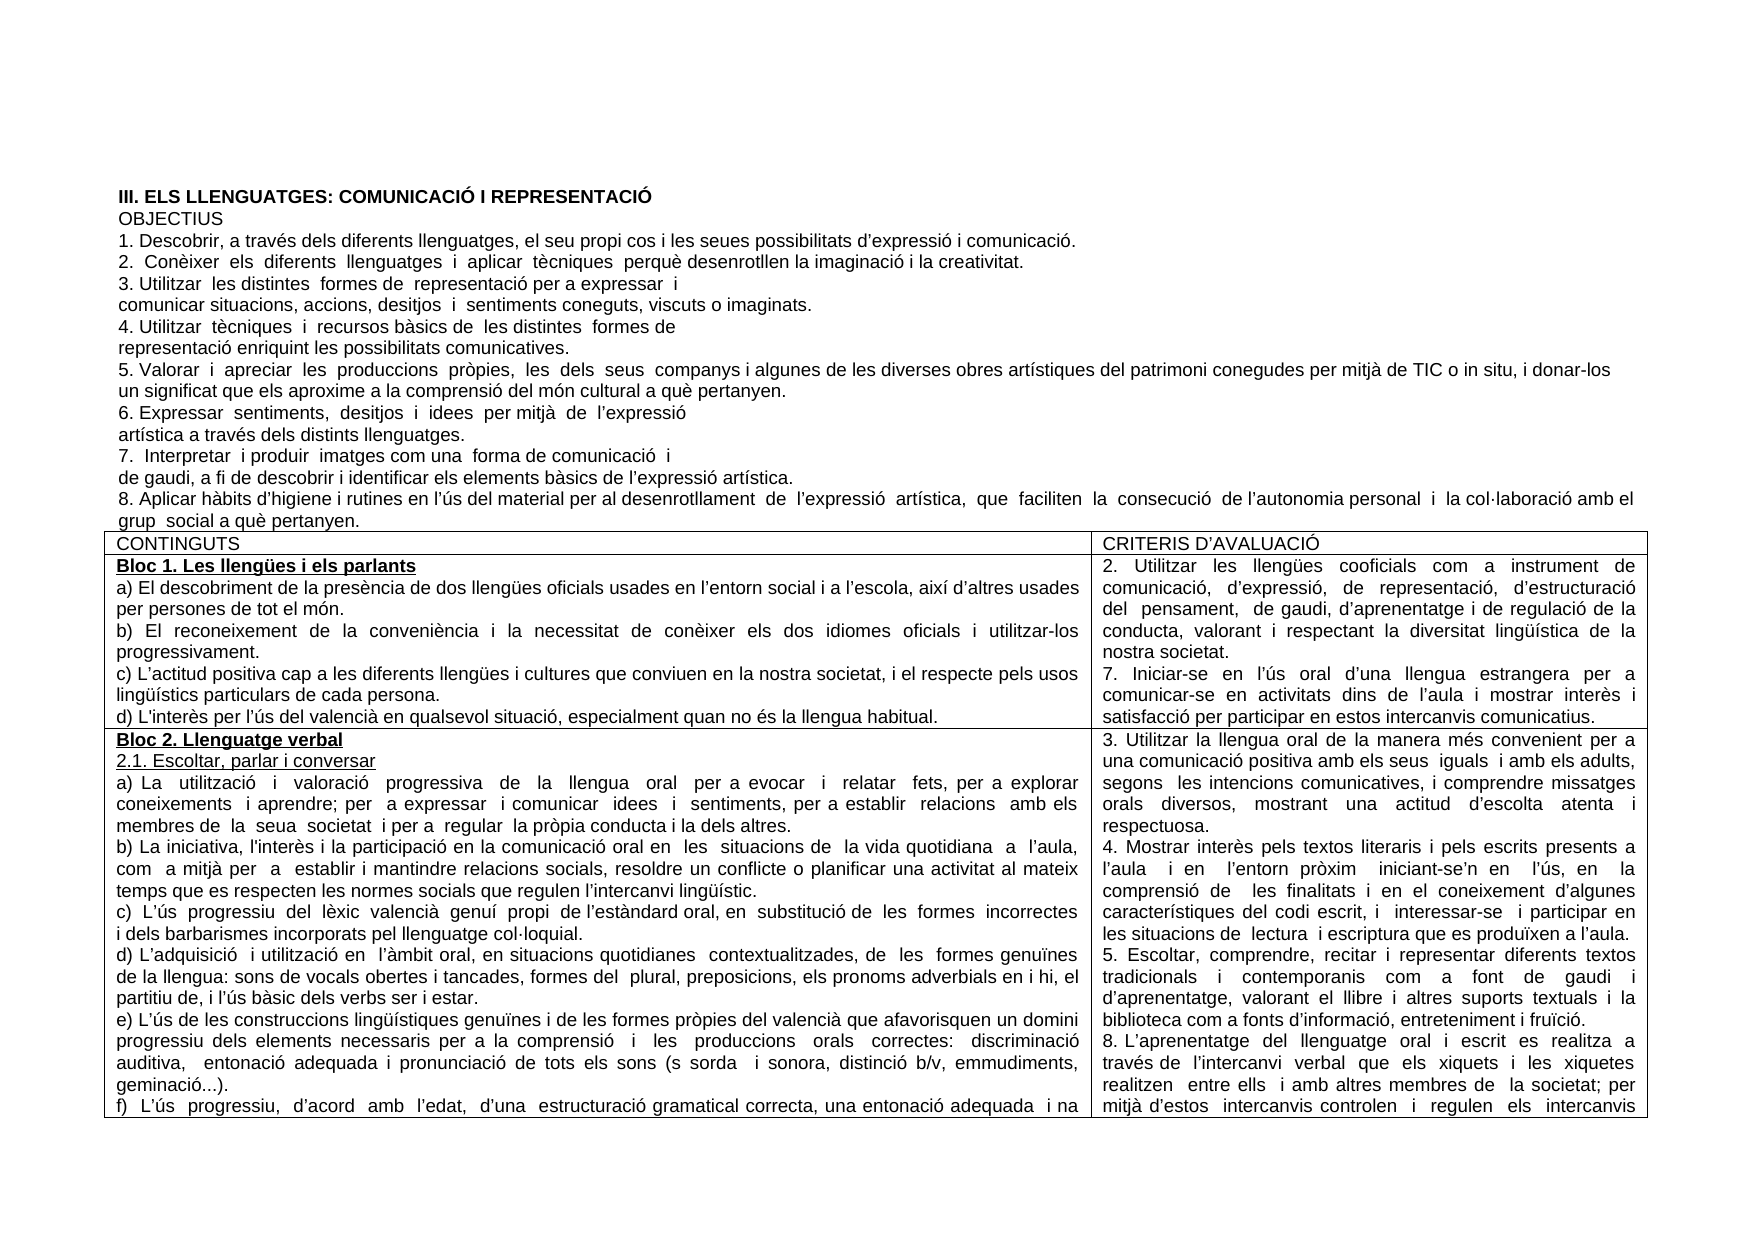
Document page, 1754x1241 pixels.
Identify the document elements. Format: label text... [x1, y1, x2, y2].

text 2. Conèixer els diferents llenguatges i aplicar tècniques perquè desenrotllen la imaginació i la creativitat. [118, 251, 1636, 272]
table_cell 3. Utilitzar la llengua oral de la manera més convenient per a una comunicació positiva amb els seus iguals i amb els adults, segons les intencions comunicatives, i comprendre missatges orals diversos, mostrant una actitud d’escolta atenta i respectuosa. 4. Mostrar interès pels textos literaris i pels escrits presents a l’aula i en l’entorn pròxim iniciant-se’n en l’ús, en la comprensió de les finalitats i en el coneixement d’algunes característiques del codi escrit, i interessar-se i participar en les situacions de lectura i escriptura que es produïxen a l’aula. 5. Escoltar, comprendre, recitar i representar diferents textos tradicionals i contemporanis com a font de gaudi i d’aprenentatge, valorant el llibre i altres suports textuals i la biblioteca com a fonts d’informació, entreteniment i fruïció. 8. L’aprenentatge del llenguatge oral i escrit es realitza a través de l’intercanvi verbal que els xiquets i les xiquetes realitzen entre ells i amb altres membres de la societat; per mitjà d’estos intercanvis controlen i regulen els intercanvis [1092, 729, 1647, 1117]
text III. ELS LLENGUATGES: COMUNICACIÓ I REPRESENTACIÓ [118, 186, 1636, 208]
text 6. Expressar sentiments, desitjos i idees per mitjà de l’expressió [118, 402, 1636, 423]
text artística a través dels distints llenguatges. [118, 423, 1636, 445]
table_header CRITERIS D’AVALUACIÓ [1092, 532, 1647, 554]
table_header CONTINGUTS [105, 532, 1091, 554]
text 7. Interpretar i produir imatges com una forma de comunicació i [118, 445, 1636, 467]
text 5. Valorar i apreciar les produccions pròpies, les dels seus companys i algunes de les diverses obres artístiques del patrimoni conegudes per mitjà de TIC o in situ, i donar-los un significat que els aproxime a la comprensió del món cultural a què pertanyen. [118, 359, 1636, 402]
text comunicar situacions, accions, desitjos i sentiments coneguts, viscuts o imaginats. [118, 294, 1636, 316]
text representació enriquint les possibilitats comunicatives. [118, 337, 1636, 359]
text 8. Aplicar hàbits d’higiene i rutines en l’ús del material per al desenrotllament de l’expressió artística, que faciliten la consecució de l’autonomia personal i la col·laboració amb el grup social a què pertanyen. [118, 488, 1636, 531]
text 3. Utilitzar les distintes formes de representació per a expressar i [118, 272, 1636, 294]
text 1. Descobrir, a través dels diferents llenguatges, el seu propi cos i les seues possibilitats d’expressió i comunicació. [118, 229, 1636, 251]
table_cell Bloc 1. Les llengües i els parlants a) El descobriment de la presència de dos llengües oficials usades en l’entorn social i a l’escola, així d’altres usades per persones de tot el món. b) El reconeixement de la conveniència i la necessitat de conèixer els dos idiomes oficials i utilitzar-los progressivament. c) L’actitud positiva cap a les diferents llengües i cultures que conviuen en la nostra societat, i el respecte pels usos lingüístics particulars de cada persona. d) L'interès per l’ús del valencià en qualsevol situació, especialment quan no és la llengua habitual. [105, 555, 1091, 727]
table_cell Bloc 2. Llenguatge verbal 2.1. Escoltar, parlar i conversar a) La utilització i valoració progressiva de la llengua oral per a evocar i relatar fets, per a explorar coneixements i aprendre; per a expressar i comunicar idees i sentiments, per a establir relacions amb els membres de la seua societat i per a regular la pròpia conducta i la dels altres. b) La iniciativa, l'interès i la participació en la comunicació oral en les situacions de la vida quotidiana a l’aula, com a mitjà per a establir i mantindre relacions socials, resoldre un conflicte o planificar una activitat al mateix temps que es respecten les normes socials que regulen l’intercanvi lingüístic. c) L’ús progressiu del lèxic valencià genuí propi de l’estàndard oral, en substitució de les formes incorrectes i dels barbarismes incorporats pel llenguatge col·loquial. d) L’adquisició i utilització en l’àmbit oral, en situacions quotidianes contextualitzades, de les formes genuïnes de la llengua: sons de vocals obertes i tancades, formes del plural, preposicions, els pronoms adverbials en i hi, el partitiu de, i l’ús bàsic dels verbs ser i estar. e) L’ús de les construccions lingüístiques genuïnes i de les formes pròpies del valencià que afavorisquen un domini progressiu dels elements necessaris per a la comprensió i les produccions orals correctes: discriminació auditiva, entonació adequada i pronunciació de tots els sons (s sorda i sonora, distinció b/v, emmudiments, geminació...). f) L’ús progressiu, d’acord amb l’edat, d’una estructuració gramatical correcta, una entonació adequada i na [105, 729, 1091, 1117]
text OBJECTIUS [118, 208, 1636, 229]
table_cell 2. Utilitzar les llengües cooficials com a instrument de comunicació, d’expressió, de representació, d’estructuració del pensament, de gaudi, d’aprenentatge i de regulació de la conducta, valorant i respectant la diversitat lingüística de la nostra societat. 7. Iniciar-se en l’ús oral d’una llengua estrangera per a comunicar-se en activitats dins de l’aula i mostrar interès i satisfacció per participar en estos intercanvis comunicatius. [1092, 555, 1647, 727]
text 4. Utilitzar tècniques i recursos bàsics de les distintes formes de [118, 316, 1636, 337]
text de gaudi, a fi de descobrir i identificar els elements bàsics de l’expressió artística. [118, 467, 1636, 488]
